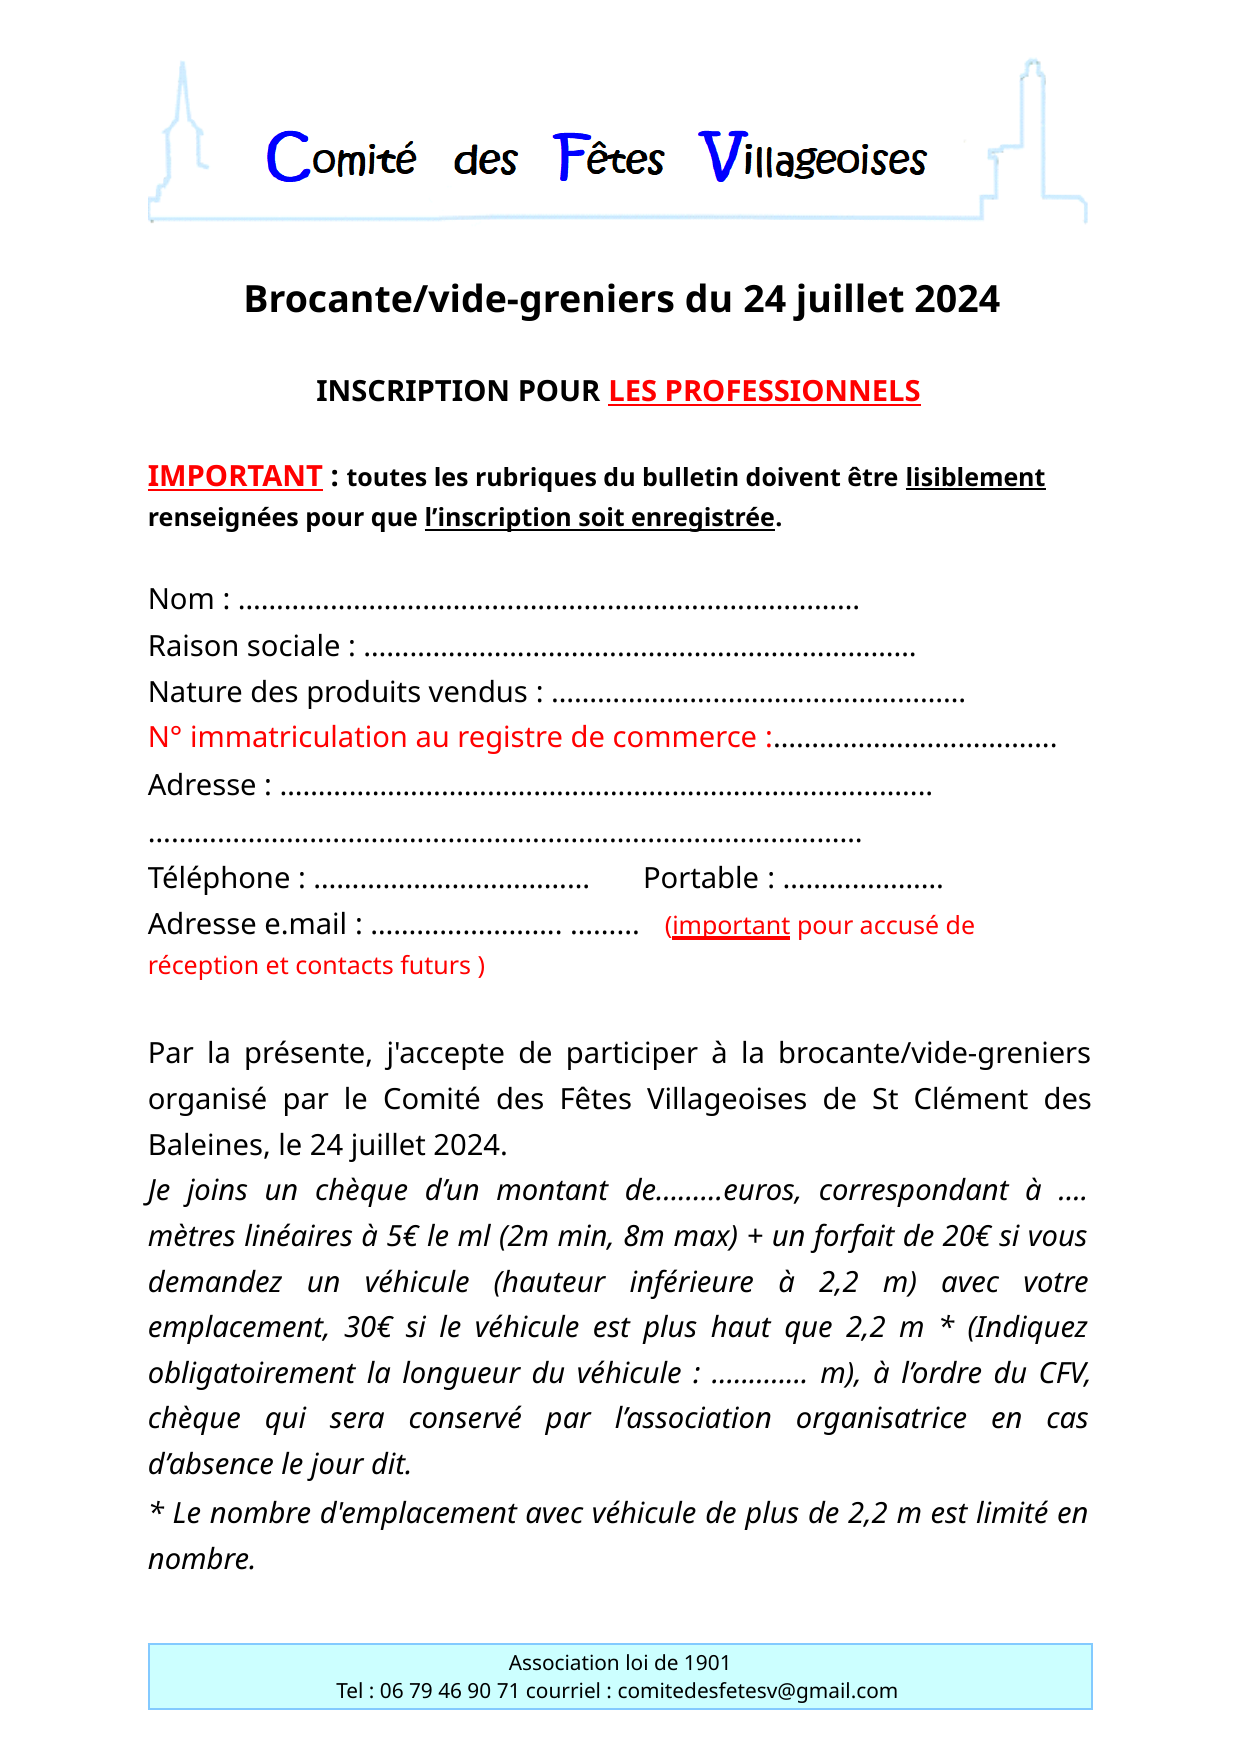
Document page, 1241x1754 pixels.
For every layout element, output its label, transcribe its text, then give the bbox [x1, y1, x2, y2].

text INSCRIPTION POUR LES PROFESSIONNELS [148, 370, 1089, 410]
text Adresse : ……………………………………………………………………….... [148, 764, 1093, 803]
text ………………………………………………………………………………… [148, 811, 1093, 851]
text Par la présente, j'accepte de participer à la brocante/vide-greniers organisé par le Comité des Fêtes Villageoises de St Clément des Baleines, le 24 juillet 2024. [148, 1033, 1093, 1164]
text N° immatriculation au registre de commerce :………………………………. [148, 717, 1093, 756]
picture [147, 44, 1093, 236]
text * Le nombre d'emplacement avec véhicule de plus de 2,2 m est limité en nombre. [148, 1493, 1093, 1578]
text Adresse e.mail : ……………………. …...... (important pour accusé de réception et contacts futurs ) [148, 903, 1093, 982]
text Téléphone : ……………………………… Portable : ………………… [148, 858, 1093, 897]
text IMPORTANT : toutes les rubriques du bulletin doivent être lisiblement renseignées pour que l’inscription soit enregistrée. [148, 455, 1089, 534]
text Brocante/vide-greniers du 24 juillet 2024 [148, 272, 1089, 323]
text Je joins un chèque d’un montant de………euros, correspondant à …. mètres linéaires à 5€ le ml (2m min, 8m max) + un forfait de 20€ si vous demandez un véhicule (hauteur inférieure à 2,2 m) avec votre emplacement, 30€ si le véhicule est plus haut que 2,2 m * (Indiquez obligatoirement la longueur du véhicule : ............. m), à l’ordre du CFV, chèque qui sera conservé par l’association organisatrice en cas d’absence le jour dit. [148, 1170, 1093, 1483]
text Nom : ……………………………………………………………………… [148, 578, 1093, 618]
text Raison sociale : ……………………………………………………………… [148, 625, 1054, 665]
text Nature des produits vendus : ……………………………………………… [148, 671, 1054, 711]
